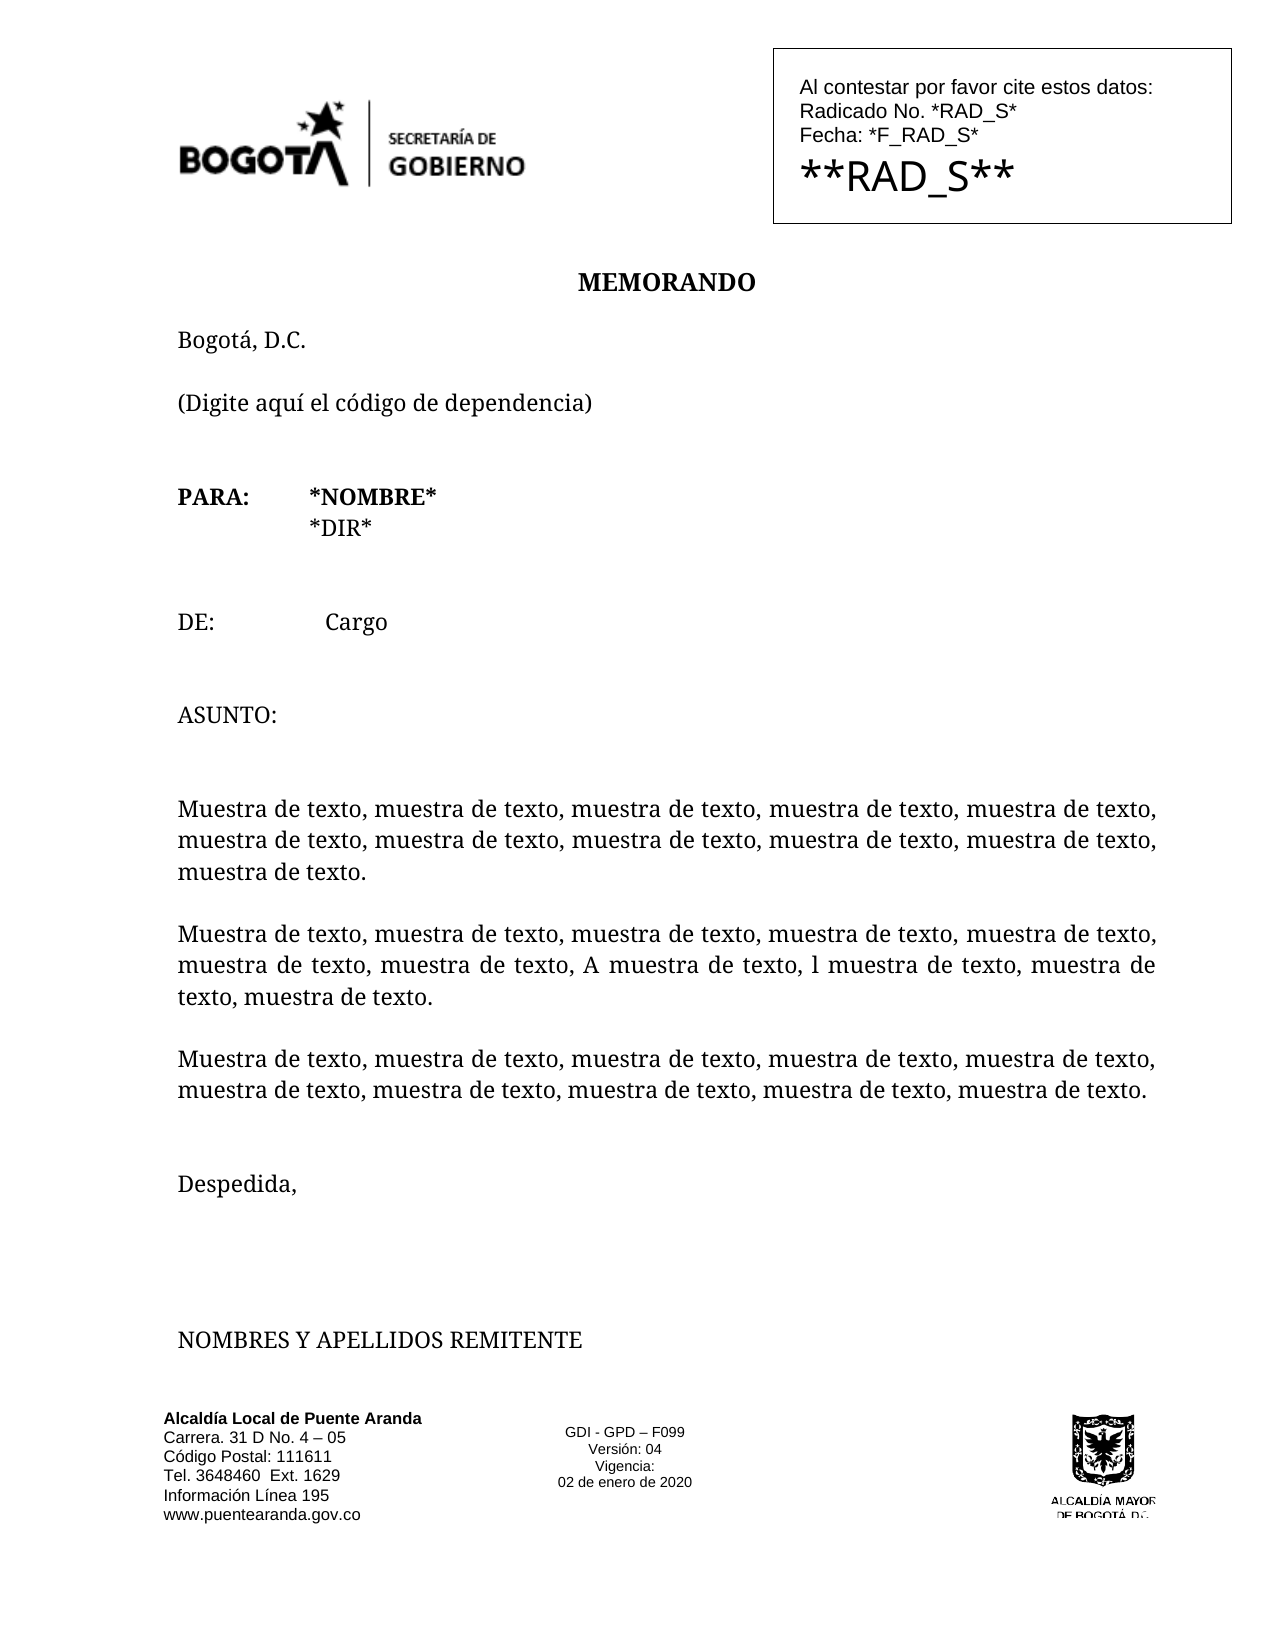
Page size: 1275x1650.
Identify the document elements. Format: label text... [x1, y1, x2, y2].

text PARA: *NOMBRE* [177, 481, 1157, 512]
text MEMORANDO [177, 264, 1157, 298]
text ASUNTO: [177, 699, 1157, 731]
text Despedida, [177, 1168, 1157, 1199]
text DE: Cargo [177, 606, 1157, 637]
text Bogotá, D.C. [177, 324, 1157, 356]
text Muestra de texto, muestra de texto, muestra de texto, muestra de texto, muestra de texto, muestra de texto, muestra de texto, muestra de texto, muestra de texto, muestra de texto. [177, 1043, 1157, 1106]
text NOMBRES Y APELLIDOS REMITENTE [177, 1324, 1157, 1356]
text Muestra de texto, muestra de texto, muestra de texto, muestra de texto, muestra de texto, muestra de texto, muestra de texto, muestra de texto, muestra de texto, muestra de texto, muestra de texto. [177, 793, 1157, 887]
text *DIR* [177, 512, 1157, 543]
text Muestra de texto, muestra de texto, muestra de texto, muestra de texto, muestra de texto, muestra de texto, muestra de texto, A muestra de texto, l muestra de texto, muestra de texto, muestra de texto. [177, 918, 1157, 1012]
text (Digite aquí el código de dependencia) [177, 387, 1157, 418]
